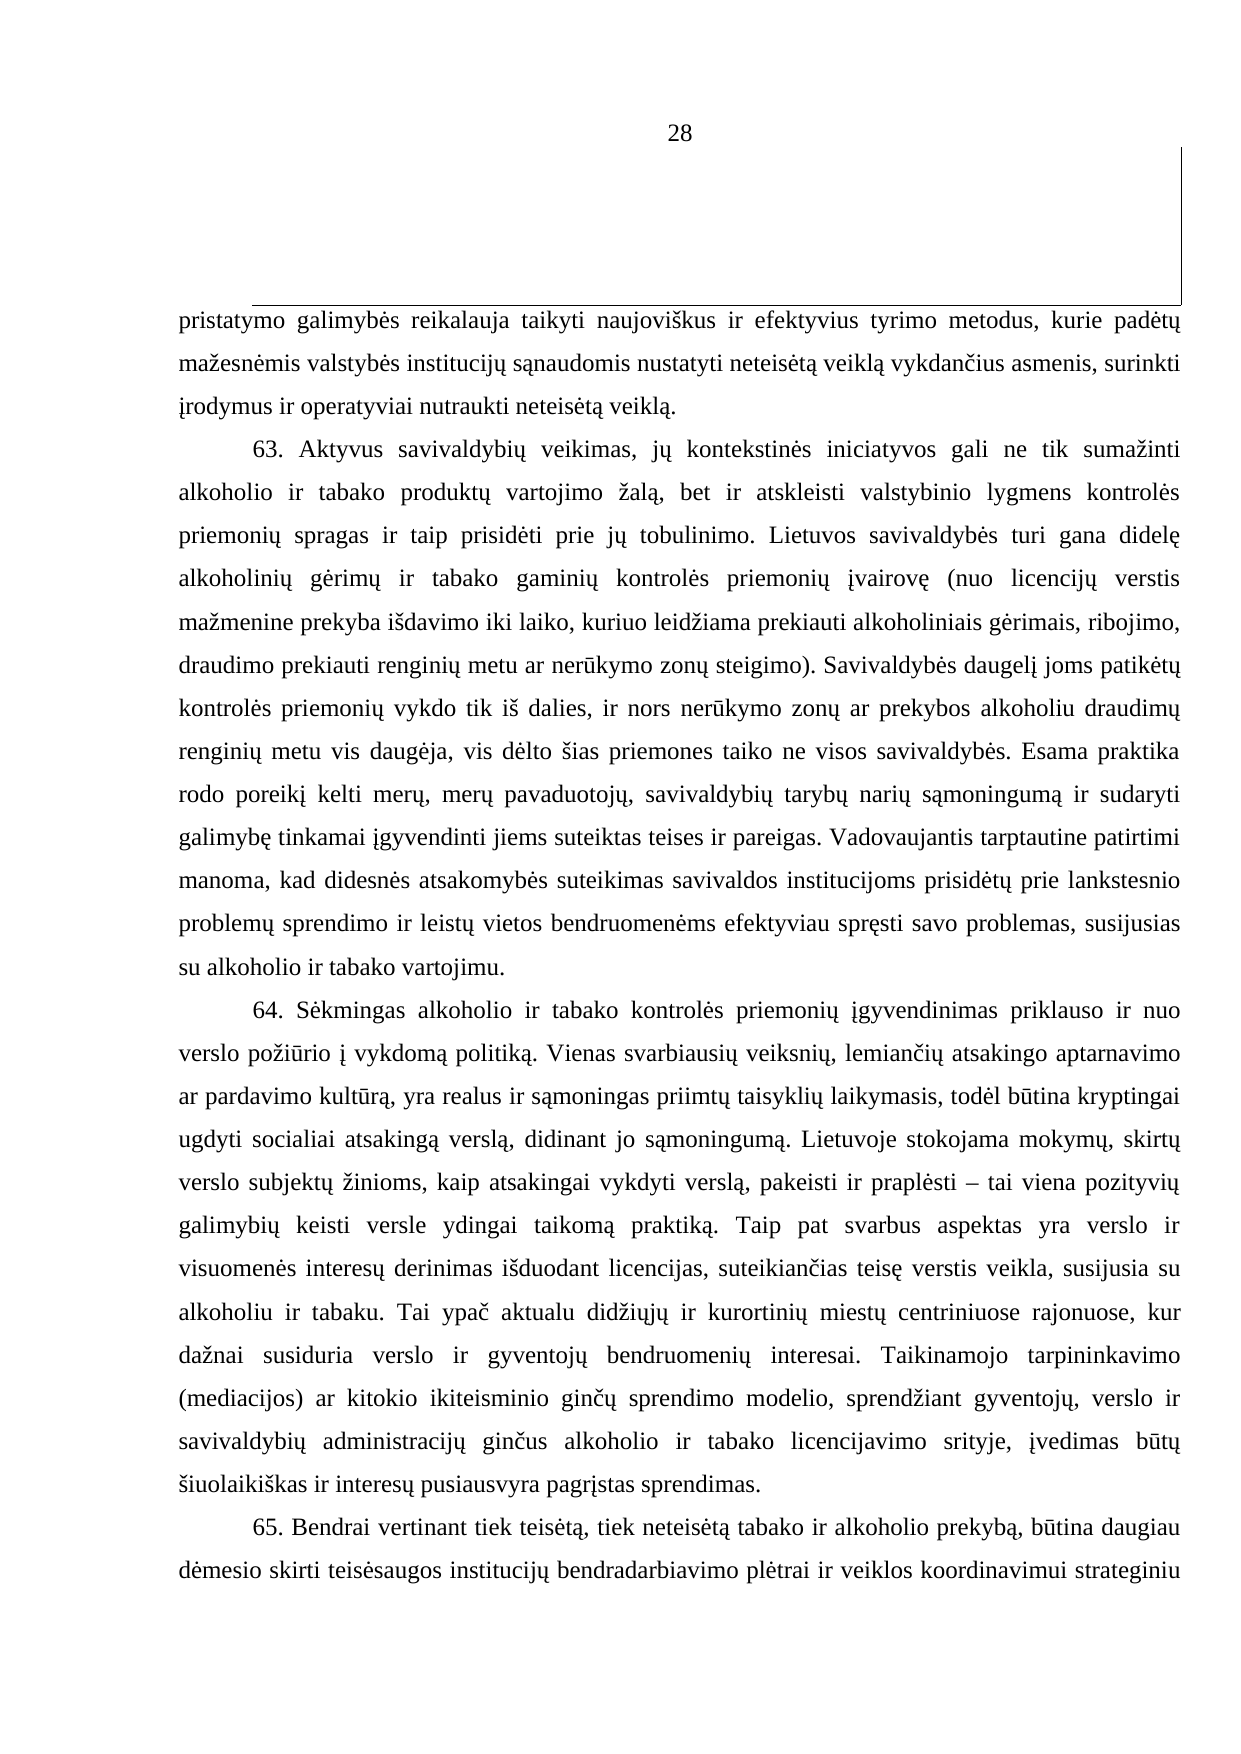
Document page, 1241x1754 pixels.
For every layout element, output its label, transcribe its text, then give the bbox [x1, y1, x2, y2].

text pristatymo galimybės reikalauja taikyti naujoviškus ir efektyvius tyrimo metodus, kurie padėtų mažesnėmis valstybės institucijų sąnaudomis nustatyti neteisėtą veiklą vykdančius asmenis, surinkti įrodymus ir operatyviai nutraukti neteisėtą veiklą. [178, 305, 1181, 420]
text 63. Aktyvus savivaldybių veikimas, jų kontekstinės iniciatyvos gali ne tik sumažinti alkoholio ir tabako produktų vartojimo žalą, bet ir atskleisti valstybinio lygmens kontrolės priemonių spragas ir taip prisidėti prie jų tobulinimo. Lietuvos savivaldybės turi gana didelę alkoholinių gėrimų ir tabako gaminių kontrolės priemonių įvairovę (nuo licencijų verstis mažmenine prekyba išdavimo iki laiko, kuriuo leidžiama prekiauti alkoholiniais gėrimais, ribojimo, draudimo prekiauti renginių metu ar nerūkymo zonų steigimo). Savivaldybės daugelį joms patikėtų kontrolės priemonių vykdo tik iš dalies, ir nors nerūkymo zonų ar prekybos alkoholiu draudimų renginių metu vis daugėja, vis dėlto šias priemones taiko ne visos savivaldybės. Esama praktika rodo poreikį kelti merų, merų pavaduotojų, savivaldybių tarybų narių sąmoningumą ir sudaryti galimybę tinkamai įgyvendinti jiems suteiktas teises ir pareigas. Vadovaujantis tarptautine patirtimi manoma, kad didesnės atsakomybės suteikimas savivaldos institucijoms prisidėtų prie lankstesnio problemų sprendimo ir leistų vietos bendruomenėms efektyviau spręsti savo problemas, susijusias su alkoholio ir tabako vartojimu. [178, 434, 1181, 980]
text 64. Sėkmingas alkoholio ir tabako kontrolės priemonių įgyvendinimas priklauso ir nuo verslo požiūrio į vykdomą politiką. Vienas svarbiausių veiksnių, lemiančių atsakingo aptarnavimo ar pardavimo kultūrą, yra realus ir sąmoningas priimtų taisyklių laikymasis, todėl būtina kryptingai ugdyti socialiai atsakingą verslą, didinant jo sąmoningumą. Lietuvoje stokojama mokymų, skirtų verslo subjektų žinioms, kaip atsakingai vykdyti verslą, pakeisti ir praplėsti – tai viena pozityvių galimybių keisti versle ydingai taikomą praktiką. Taip pat svarbus aspektas yra verslo ir visuomenės interesų derinimas išduodant licencijas, suteikiančias teisę verstis veikla, susijusia su alkoholiu ir tabaku. Tai ypač aktualu didžiųjų ir kurortinių miestų centriniuose rajonuose, kur dažnai susiduria verslo ir gyventojų bendruomenių interesai. Taikinamojo tarpininkavimo (mediacijos) ar kitokio ikiteisminio ginčų sprendimo modelio, sprendžiant gyventojų, verslo ir savivaldybių administracijų ginčus alkoholio ir tabako licencijavimo srityje, įvedimas būtų šiuolaikiškas ir interesų pusiausvyra pagrįstas sprendimas. [178, 995, 1181, 1498]
text 65. Bendrai vertinant tiek teisėtą, tiek neteisėtą tabako ir alkoholio prekybą, būtina daugiau dėmesio skirti teisėsaugos institucijų bendradarbiavimo plėtrai ir veiklos koordinavimui strateginiu [178, 1512, 1181, 1584]
